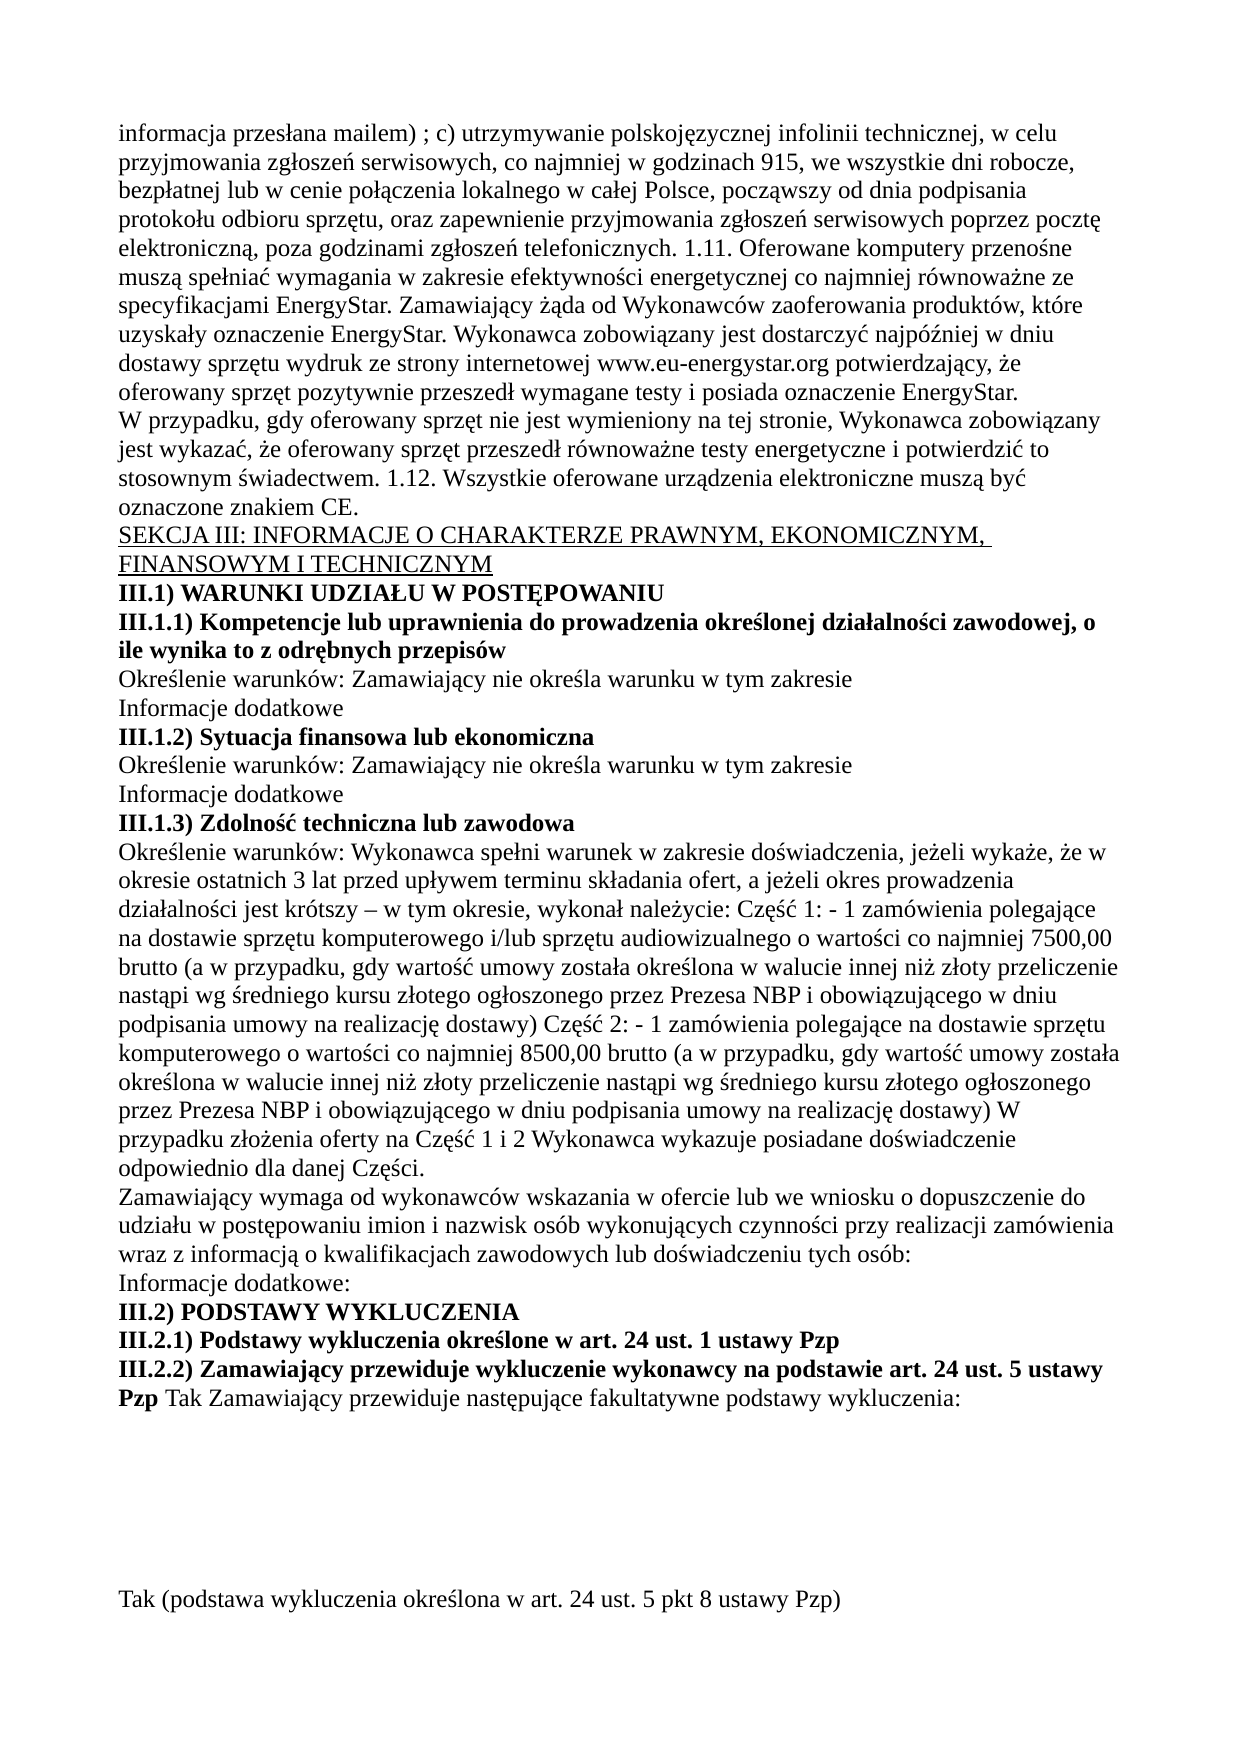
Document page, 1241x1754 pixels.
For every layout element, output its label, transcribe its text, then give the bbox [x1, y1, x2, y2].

text informacja przesłana mailem) ; c) utrzymywanie polskojęzycznej infolinii technicznej, w celu przyjmowania zgłoszeń serwisowych, co najmniej w godzinach 915, we wszystkie dni robocze, bezpłatnej lub w cenie połączenia lokalnego w całej Polsce, począwszy od dnia podpisania protokołu odbioru sprzętu, oraz zapewnienie przyjmowania zgłoszeń serwisowych poprzez pocztę elektroniczną, poza godzinami zgłoszeń telefonicznych. 1.11. Oferowane komputery przenośne muszą spełniać wymagania w zakresie efektywności energetycznej co najmniej równoważne ze specyfikacjami EnergyStar. Zamawiający żąda od Wykonawców zaoferowania produktów, które uzyskały oznaczenie EnergyStar. Wykonawca zobowiązany jest dostarczyć najpóźniej w dniu dostawy sprzętu wydruk ze strony internetowej www.eu-energystar.org potwierdzający, że oferowany sprzęt pozytywnie przeszedł wymagane testy i posiada oznaczenie EnergyStar. W przypadku, gdy oferowany sprzęt nie jest wymieniony na tej stronie, Wykonawca zobowiązany jest wykazać, że oferowany sprzęt przeszedł równoważne testy energetyczne i potwierdzić to stosownym świadectwem. 1.12. Wszystkie oferowane urządzenia elektroniczne muszą być oznaczone znakiem CE. [118, 118, 1122, 521]
text III.2.1) Podstawy wykluczenia określone w art. 24 ust. 1 ustawy Pzp III.2.2) Zamawiający przewiduje wykluczenie wykonawcy na podstawie art. 24 ust. 5 ustawy Pzp Tak Zamawiający przewiduje następujące fakultatywne podstawy wykluczenia: Tak (podstawa wykluczenia określona w art. 24 ust. 5 pkt 8 ustawy Pzp) [118, 1326, 1122, 1613]
text III.2) PODSTAWY WYKLUCZENIA [118, 1297, 1122, 1326]
text III.1) WARUNKI UDZIAŁU W POSTĘPOWANIU [118, 578, 1122, 607]
text SEKCJA III: INFORMACJE O CHARAKTERZE PRAWNYM, EKONOMICZNYM, FINANSOWYM I TECHNICZNYM [118, 521, 1122, 578]
text III.1.1) Kompetencje lub uprawnienia do prowadzenia określonej działalności zawodowej, o ile wynika to z odrębnych przepisów Określenie warunków: Zamawiający nie określa warunku w tym zakresie Informacje dodatkowe III.1.2) Sytuacja finansowa lub ekonomiczna Określenie warunków: Zamawiający nie określa warunku w tym zakresie Informacje dodatkowe III.1.3) Zdolność techniczna lub zawodowa Określenie warunków: Wykonawca spełni warunek w zakresie doświadczenia, jeżeli wykaże, że w okresie ostatnich 3 lat przed upływem terminu składania ofert, a jeżeli okres prowadzenia działalności jest krótszy – w tym okresie, wykonał należycie: Część 1: - 1 zamówienia polegające na dostawie sprzętu komputerowego i/lub sprzętu audiowizualnego o wartości co najmniej 7500,00 brutto (a w przypadku, gdy wartość umowy została określona w walucie innej niż złoty przeliczenie nastąpi wg średniego kursu złotego ogłoszonego przez Prezesa NBP i obowiązującego w dniu podpisania umowy na realizację dostawy) Część 2: - 1 zamówienia polegające na dostawie sprzętu komputerowego o wartości co najmniej 8500,00 brutto (a w przypadku, gdy wartość umowy została określona w walucie innej niż złoty przeliczenie nastąpi wg średniego kursu złotego ogłoszonego przez Prezesa NBP i obowiązującego w dniu podpisania umowy na realizację dostawy) W przypadku złożenia oferty na Część 1 i 2 Wykonawca wykazuje posiadane doświadczenie odpowiednio dla danej Części. Zamawiający wymaga od wykonawców wskazania w ofercie lub we wniosku o dopuszczenie do udziału w postępowaniu imion i nazwisk osób wykonujących czynności przy realizacji zamówienia wraz z informacją o kwalifikacjach zawodowych lub doświadczeniu tych osób: Informacje dodatkowe: [118, 607, 1122, 1297]
